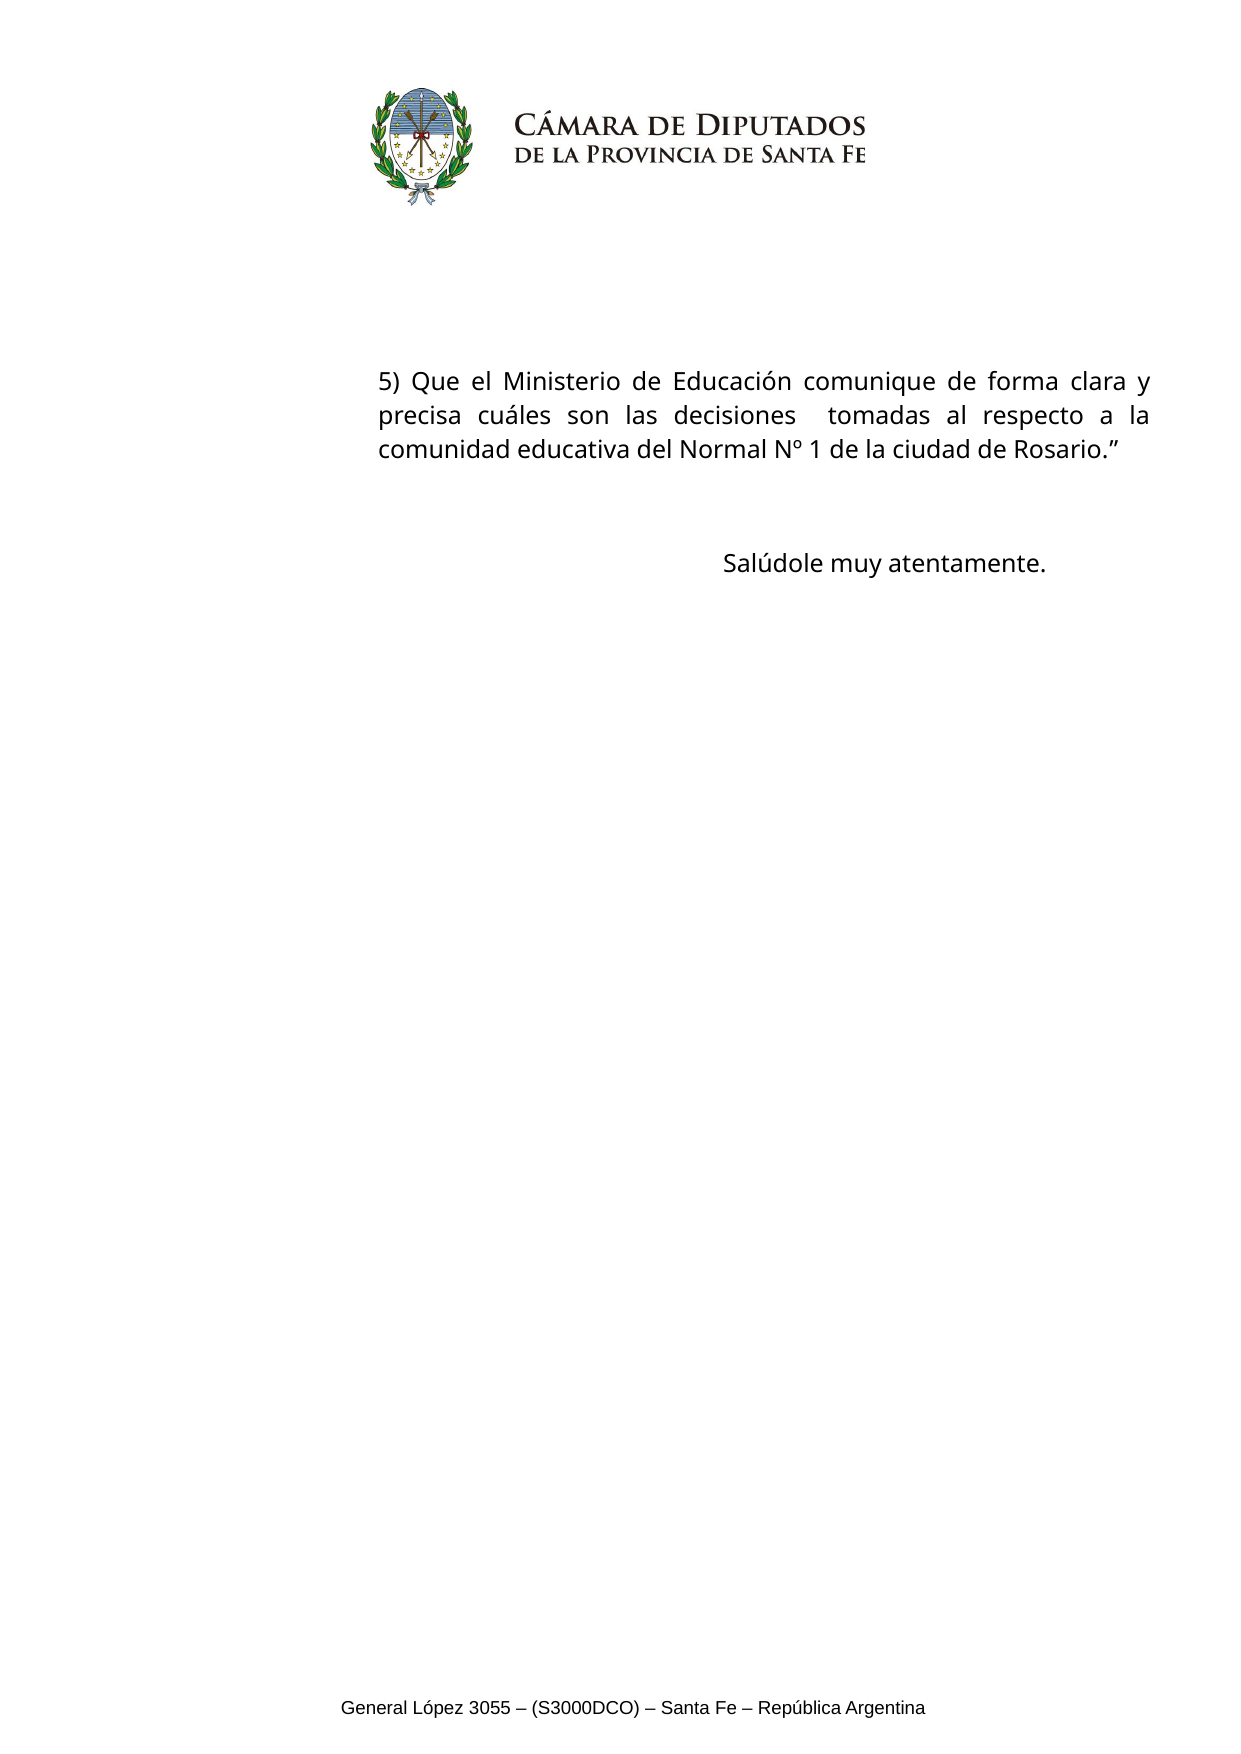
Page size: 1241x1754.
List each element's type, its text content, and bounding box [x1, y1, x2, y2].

picture [370, 88, 866, 210]
text Salúdole muy atentamente. [649, 545, 1152, 579]
text 5) Que el Ministerio de Educación comunique de forma clara y precisa cuáles son las decisiones tomadas al respecto a la comunidad educativa del Normal Nº 1 de la ciudad de Rosario.” [378, 363, 1152, 466]
